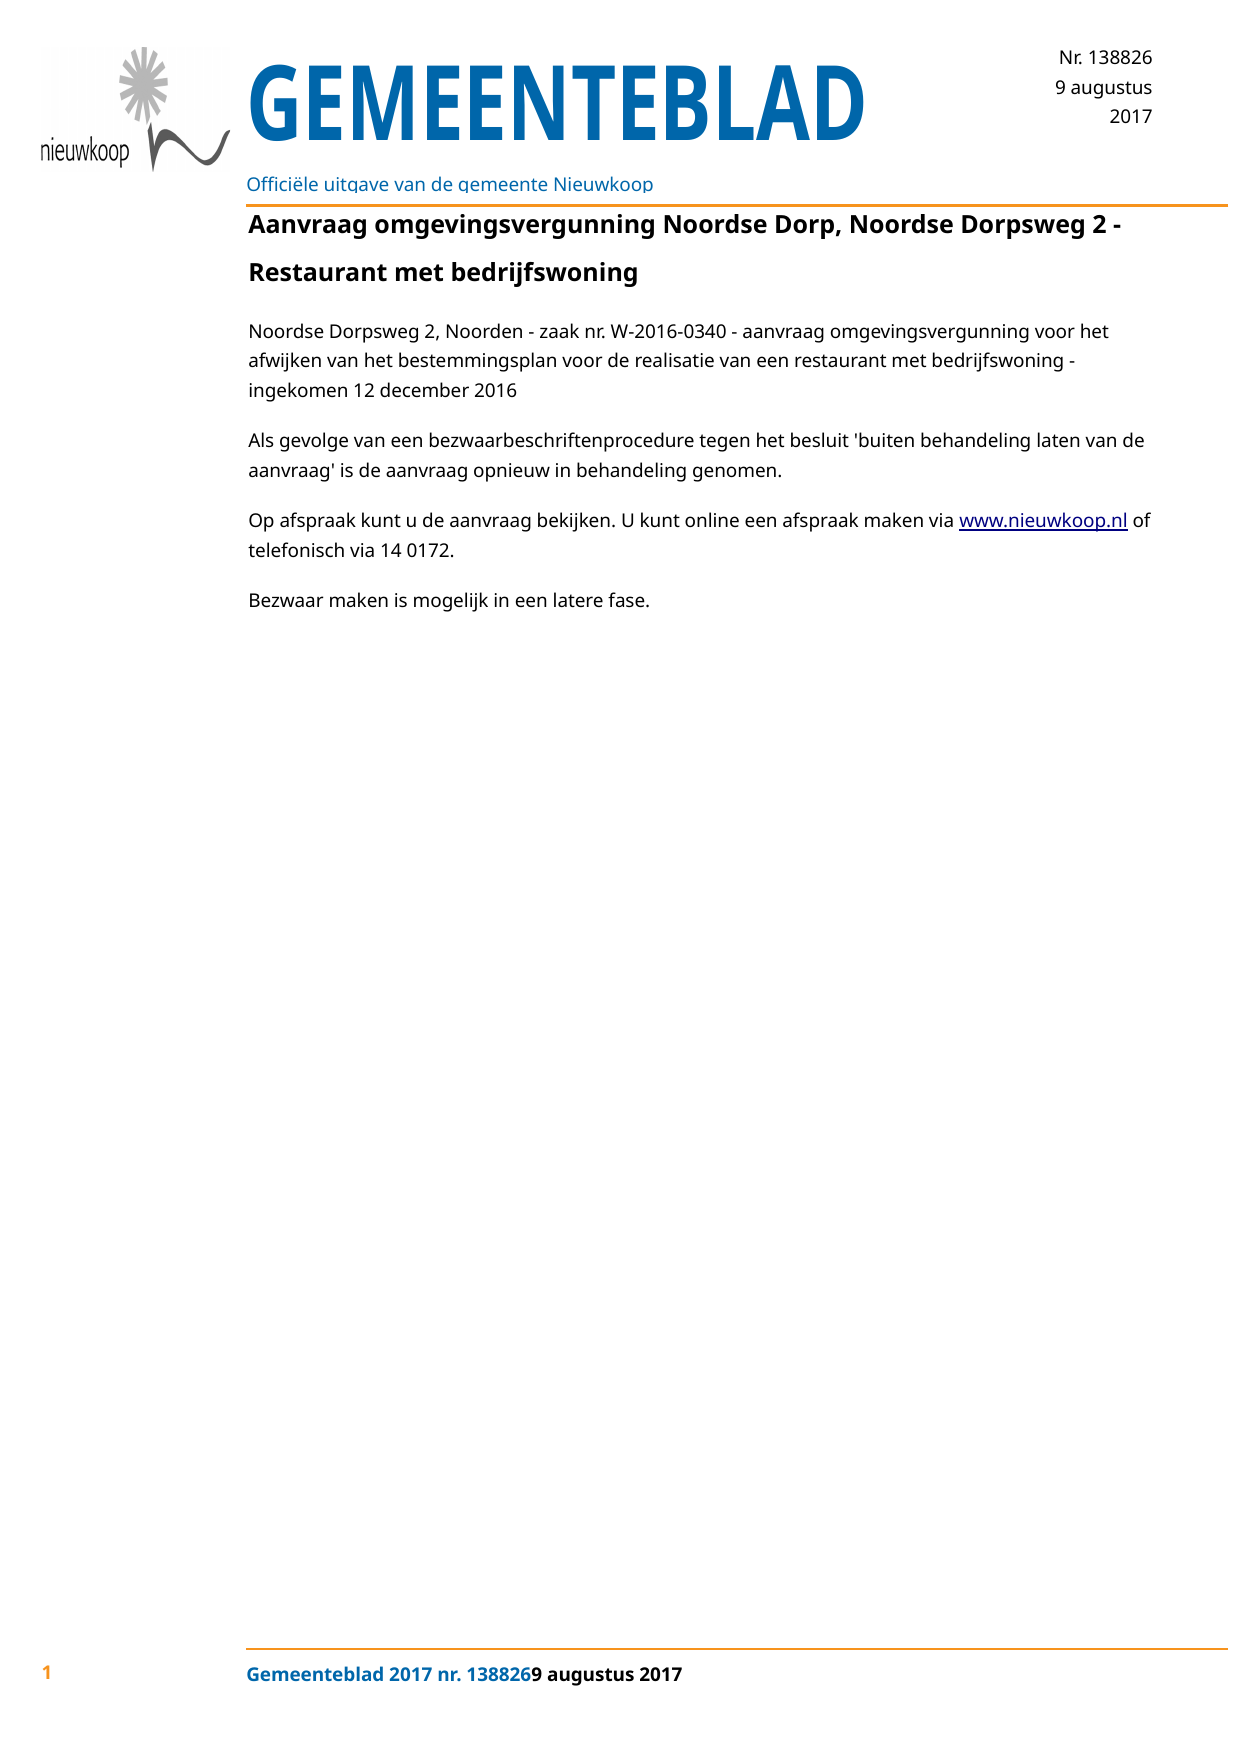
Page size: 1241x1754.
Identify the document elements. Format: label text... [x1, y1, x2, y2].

text Bezwaar maken is mogelijk in een latere fase. [248, 587, 1152, 613]
text Noordse Dorpsweg 2, Noorden - zaak nr. W-2016-0340 - aanvraag omgevingsvergunning voor het afwijken van het bestemmingsplan voor de realisatie van een restaurant met bedrijfswoning - ingekomen 12 december 2016 [248, 318, 1152, 403]
text Als gevolge van een bezwaarbeschriftenprocedure tegen het besluit 'buiten behandeling laten van de aanvraag' is de aanvraag opnieuw in behandeling genomen. [248, 427, 1152, 483]
picture [41, 47, 231, 172]
text Aanvraag omgevingsvergunning Noordse Dorp, Noordse Dorpsweg 2 - Restaurant met bedrijfswoning [248, 207, 1152, 288]
text Op afspraak kunt u de aanvraag bekijken. U kunt online een afspraak maken via www.nieuwkoop.nl of telefonisch via 14 0172. [248, 507, 1152, 563]
